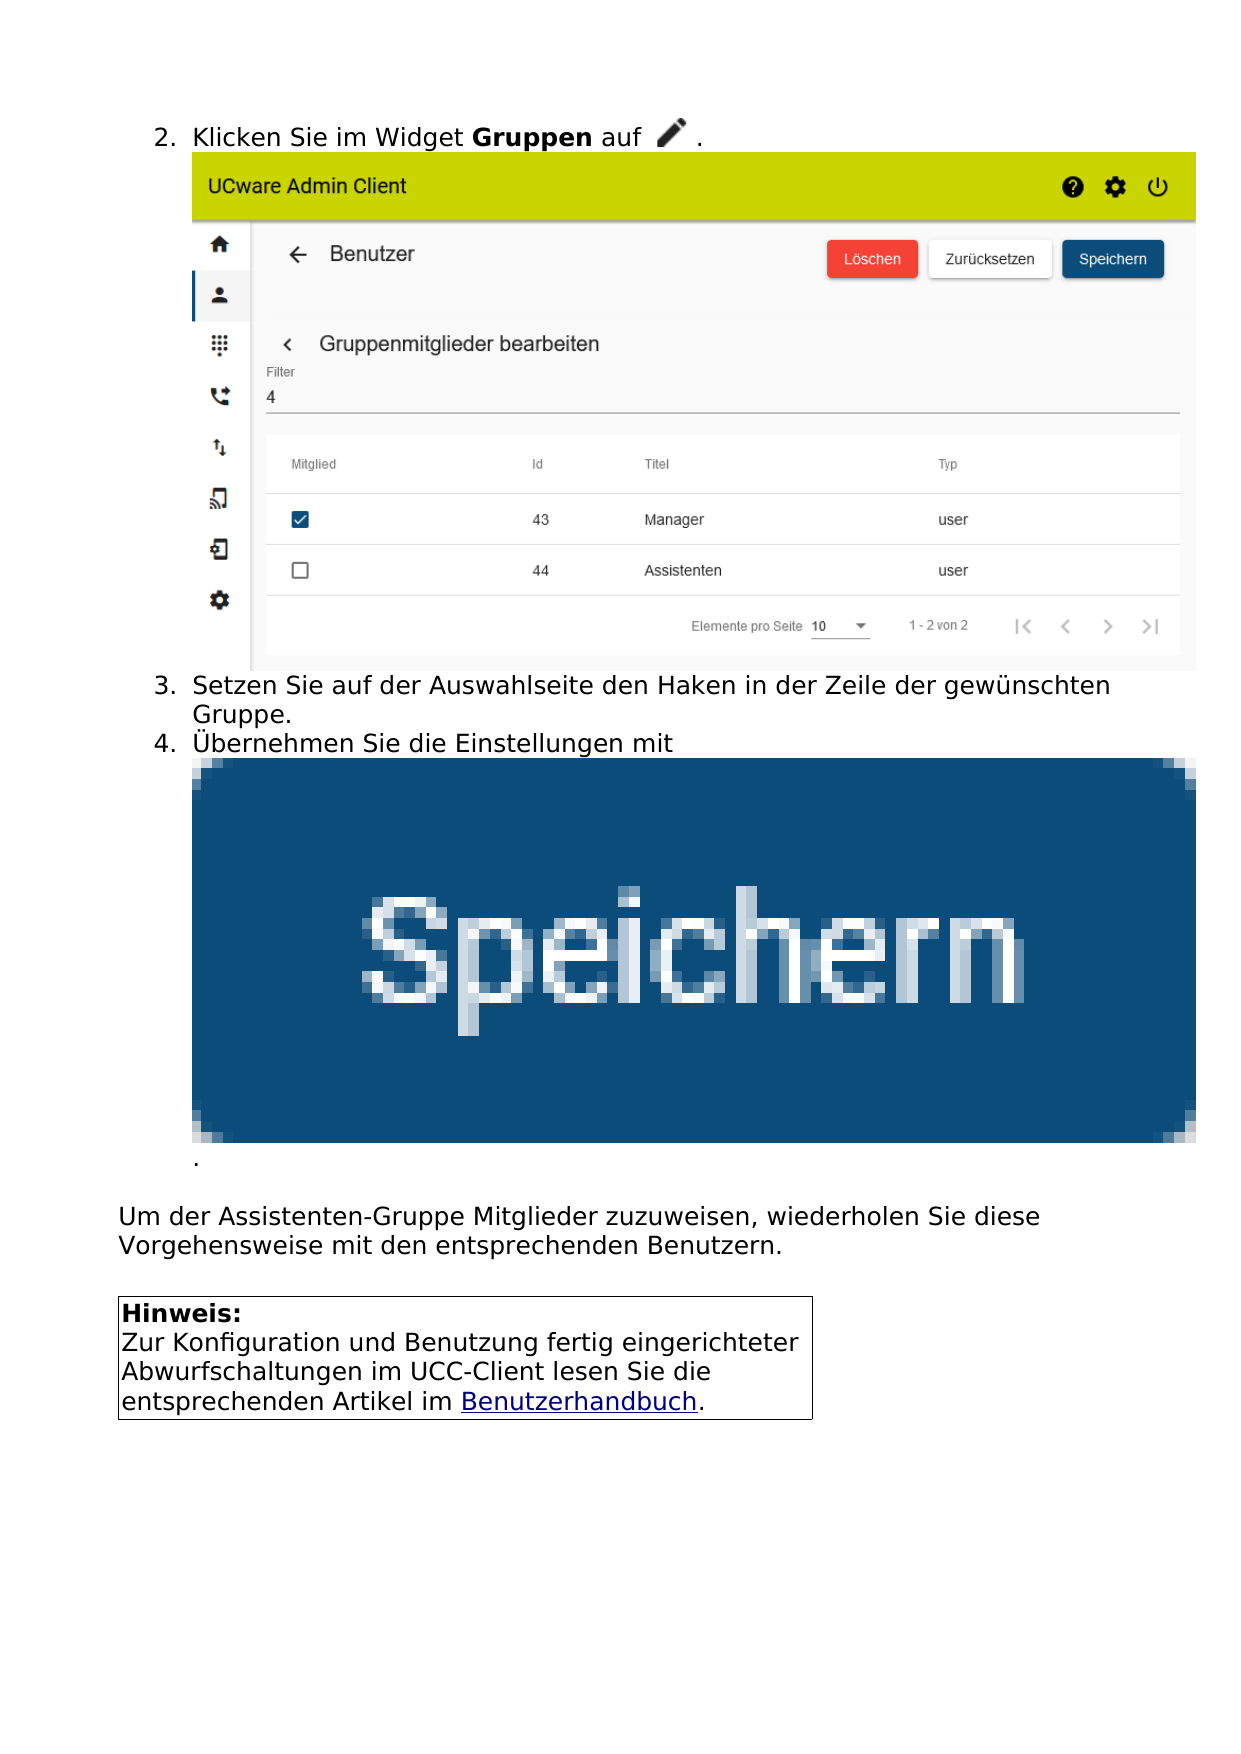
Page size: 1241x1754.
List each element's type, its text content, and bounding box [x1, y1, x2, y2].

list Übernehmen Sie die Einstellungen mit . [177, 729, 1122, 1172]
picture [192, 758, 1196, 1143]
table_header Hinweis: Zur Konfiguration und Benutzung fertig eingerichteter Abwurfschaltungen im UCC-Client lesen Sie die entsprechenden Artikel im Benutzerhandbuch. [119, 1297, 812, 1419]
picture [192, 152, 1196, 671]
list Setzen Sie auf der Auswahlseite den Haken in der Zeile der gewünschten Gruppe. [177, 671, 1122, 729]
list Klicken Sie im Widget Gruppen auf . [177, 118, 1122, 671]
picture [648, 118, 696, 147]
text Um der Assistenten-Gruppe Mitglieder zuzuweisen, wiederholen Sie diese Vorgehensweise mit den entsprechenden Benutzern. [118, 1202, 1122, 1260]
